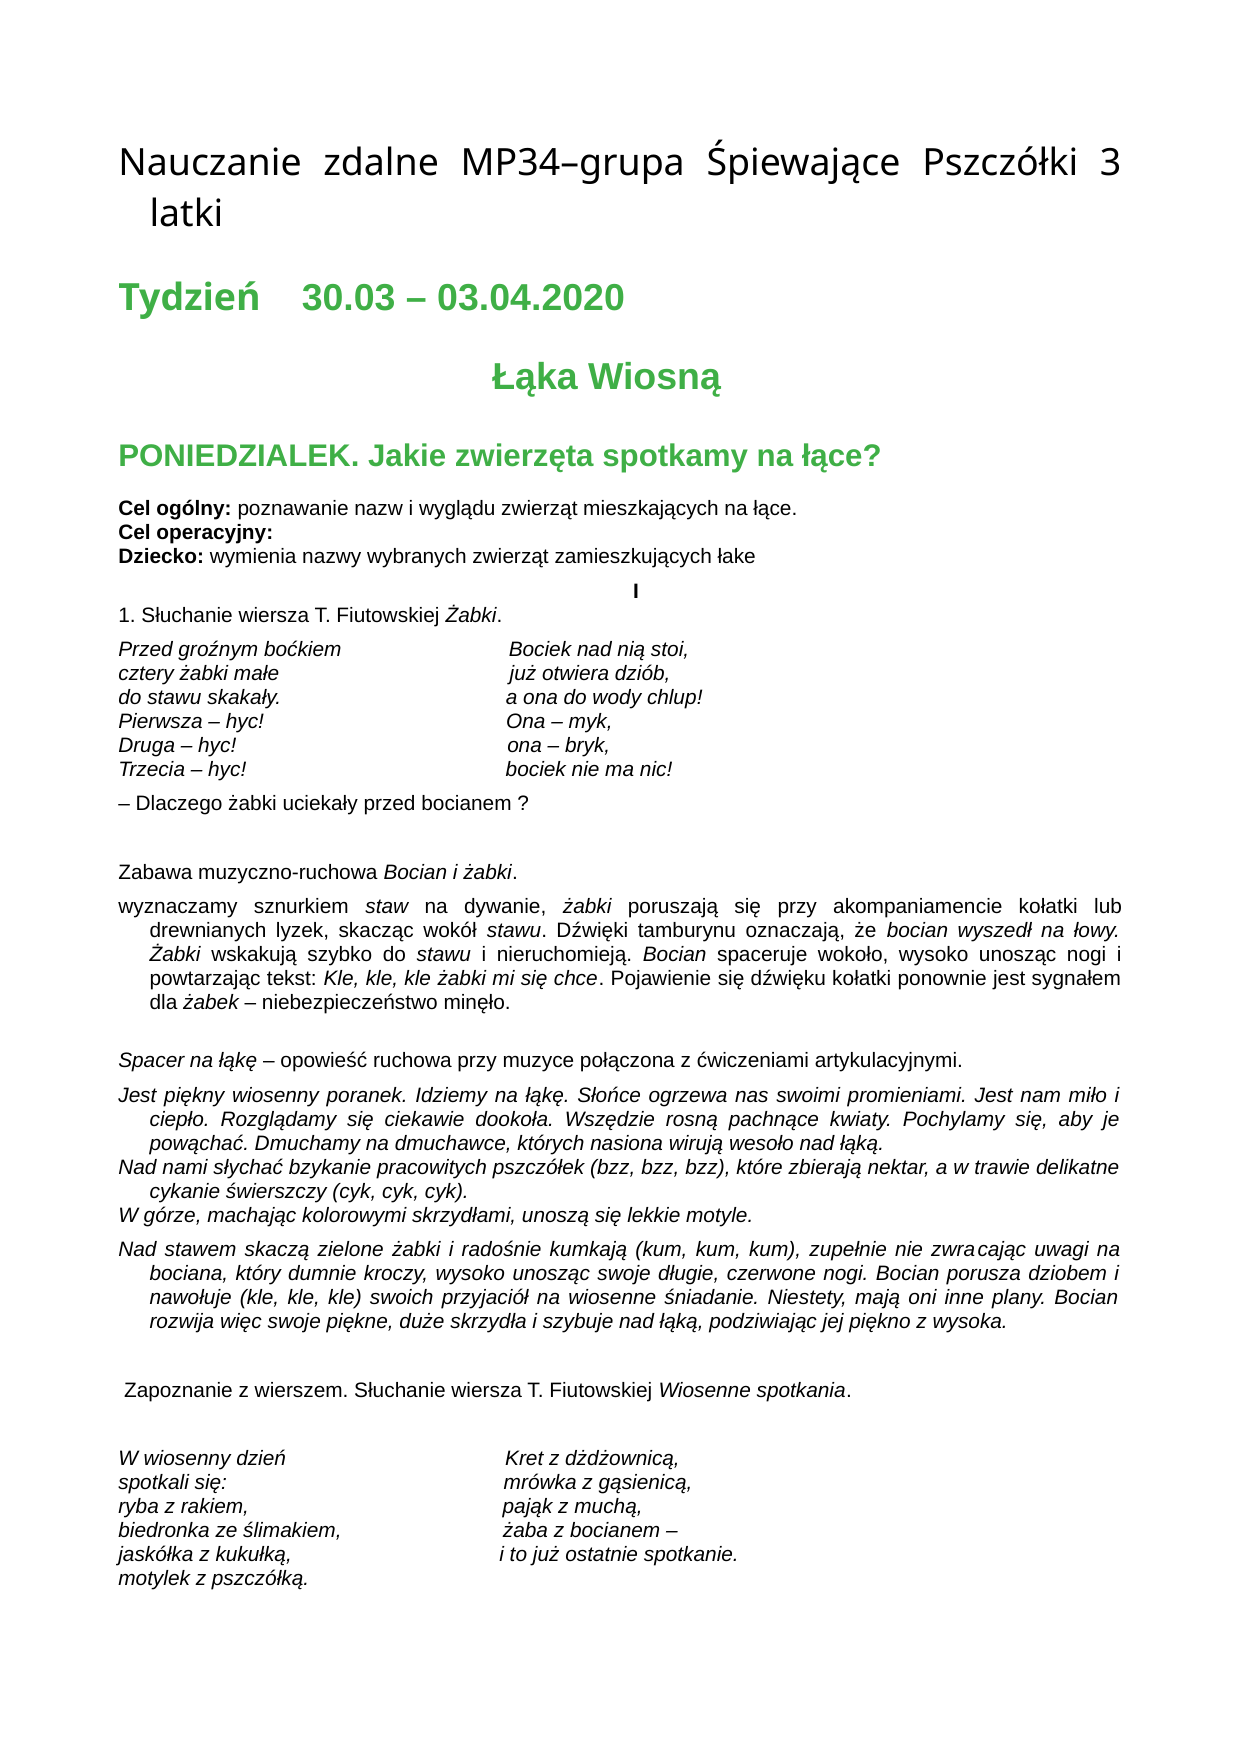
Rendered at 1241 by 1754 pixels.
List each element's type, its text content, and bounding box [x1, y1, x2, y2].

text Zapoznanie z wierszem. Słuchanie wiersza T. Fiutowskiej Wiosenne spotkania. [118, 1377, 1122, 1401]
text – Dlaczego żabki uciekały przed bocianem ? [118, 791, 1122, 815]
text Nad stawem skaczą zielone żabki i radośnie kumkają (kum, kum, kum), zupełnie nie zwra­cając uwagi na bociana, który dumnie kroczy, wysoko unosząc swoje długie, czerwone nogi. Bocian porusza dziobem i nawołuje (kle, kle, kle) swoich przyjaciół na wiosenne śniadanie. Niestety, mają oni inne plany. Bocian rozwija więc swoje piękne, duże skrzydła i szybuje nad łąką, podziwiając jej piękno z wysoka. [118, 1237, 1122, 1333]
text ryba z rakiem, pająk z muchą, [118, 1494, 1122, 1518]
text PONIEDZIALEK. Jakie zwierzęta spotkamy na łące? [118, 437, 1122, 473]
text jaskółka z kukułką, i to już ostatnie spotkanie. [118, 1542, 1122, 1566]
text biedronka ze ślimakiem, żaba z bocianem – [118, 1518, 1122, 1542]
text Łąka Wiosną [118, 354, 1122, 398]
text Cel operacyjny: [118, 520, 1122, 544]
text Przed groźnym boćkiem Bociek nad nią stoi, [118, 637, 1122, 661]
text spotkali się: mrówka z gąsienicą, [118, 1470, 1122, 1494]
text Trzecia – hyc! bociek nie ma nic! [118, 757, 1122, 781]
text Pierwsza – hyc! Ona – myk, [118, 709, 1122, 733]
text Tydzień 30.03 – 03.04.2020 [118, 270, 1122, 321]
text Nauczanie zdalne MP34–grupa Śpiewające Pszczółki 3 latki [118, 135, 1122, 237]
text 1. Słuchanie wiersza T. Fiutowskiej Żabki. [118, 602, 1122, 626]
text W górze, machając kolorowymi skrzydłami, unoszą się lekkie motyle. [118, 1202, 1122, 1226]
text Spacer na łąkę – opowieść ruchowa przy muzyce połączona z ćwiczeniami artykulacyjnymi. [118, 1048, 1122, 1072]
text wyznaczamy sznurkiem staw na dywanie, żabki poruszają się przy akompaniamen­cie kołatki lub drewnianych lyzek, skacząc wokół stawu. Dźwięki tamburynu oznaczają, że bocian wyszedł na łowy. Żabki wskakują szybko do stawu i nieruchomieją. Bocian spaceruje wokoło, wysoko unosząc nogi i powtarzając tekst: Kle, kle, kle żabki mi się chce. Pojawienie się dźwięku kołatki ponownie jest sygnałem dla żabek – niebezpieczeństwo minęło. [118, 894, 1122, 1014]
text do stawu skakały. a ona do wody chlup! [118, 685, 1122, 709]
text Nad nami słychać bzykanie pracowitych pszczółek (bzz, bzz, bzz), które zbierają nektar, a w trawie delikatne cykanie świerszczy (cyk, cyk, cyk). [118, 1154, 1122, 1202]
text Cel ogólny: poznawanie nazw i wyglądu zwierząt mieszkających na łące. [118, 496, 1122, 520]
text Druga – hyc! ona – bryk, [118, 733, 1122, 757]
text cztery żabki małe już otwiera dziób, [118, 661, 1122, 685]
text Zabawa muzyczno-ruchowa Bocian i żabki. [118, 860, 1122, 884]
text Dziecko: wymienia nazwy wybranych zwierząt zamieszkujących łake [118, 544, 1122, 568]
text I [149, 578, 1122, 602]
text motylek z pszczółką. [118, 1566, 1122, 1590]
text Jest piękny wiosenny poranek. Idziemy na łąkę. Słońce ogrzewa nas swoimi promieniami. Jest nam miło i ciepło. Rozglądamy się ciekawie dookoła. Wszędzie rosną pachnące kwiaty. Pochylamy się, aby je powąchać. Dmuchamy na dmuchawce, których nasiona wirują wesoło nad łąką. [118, 1083, 1122, 1154]
text W wiosenny dzień Kret z dżdżownicą, [118, 1446, 1122, 1470]
